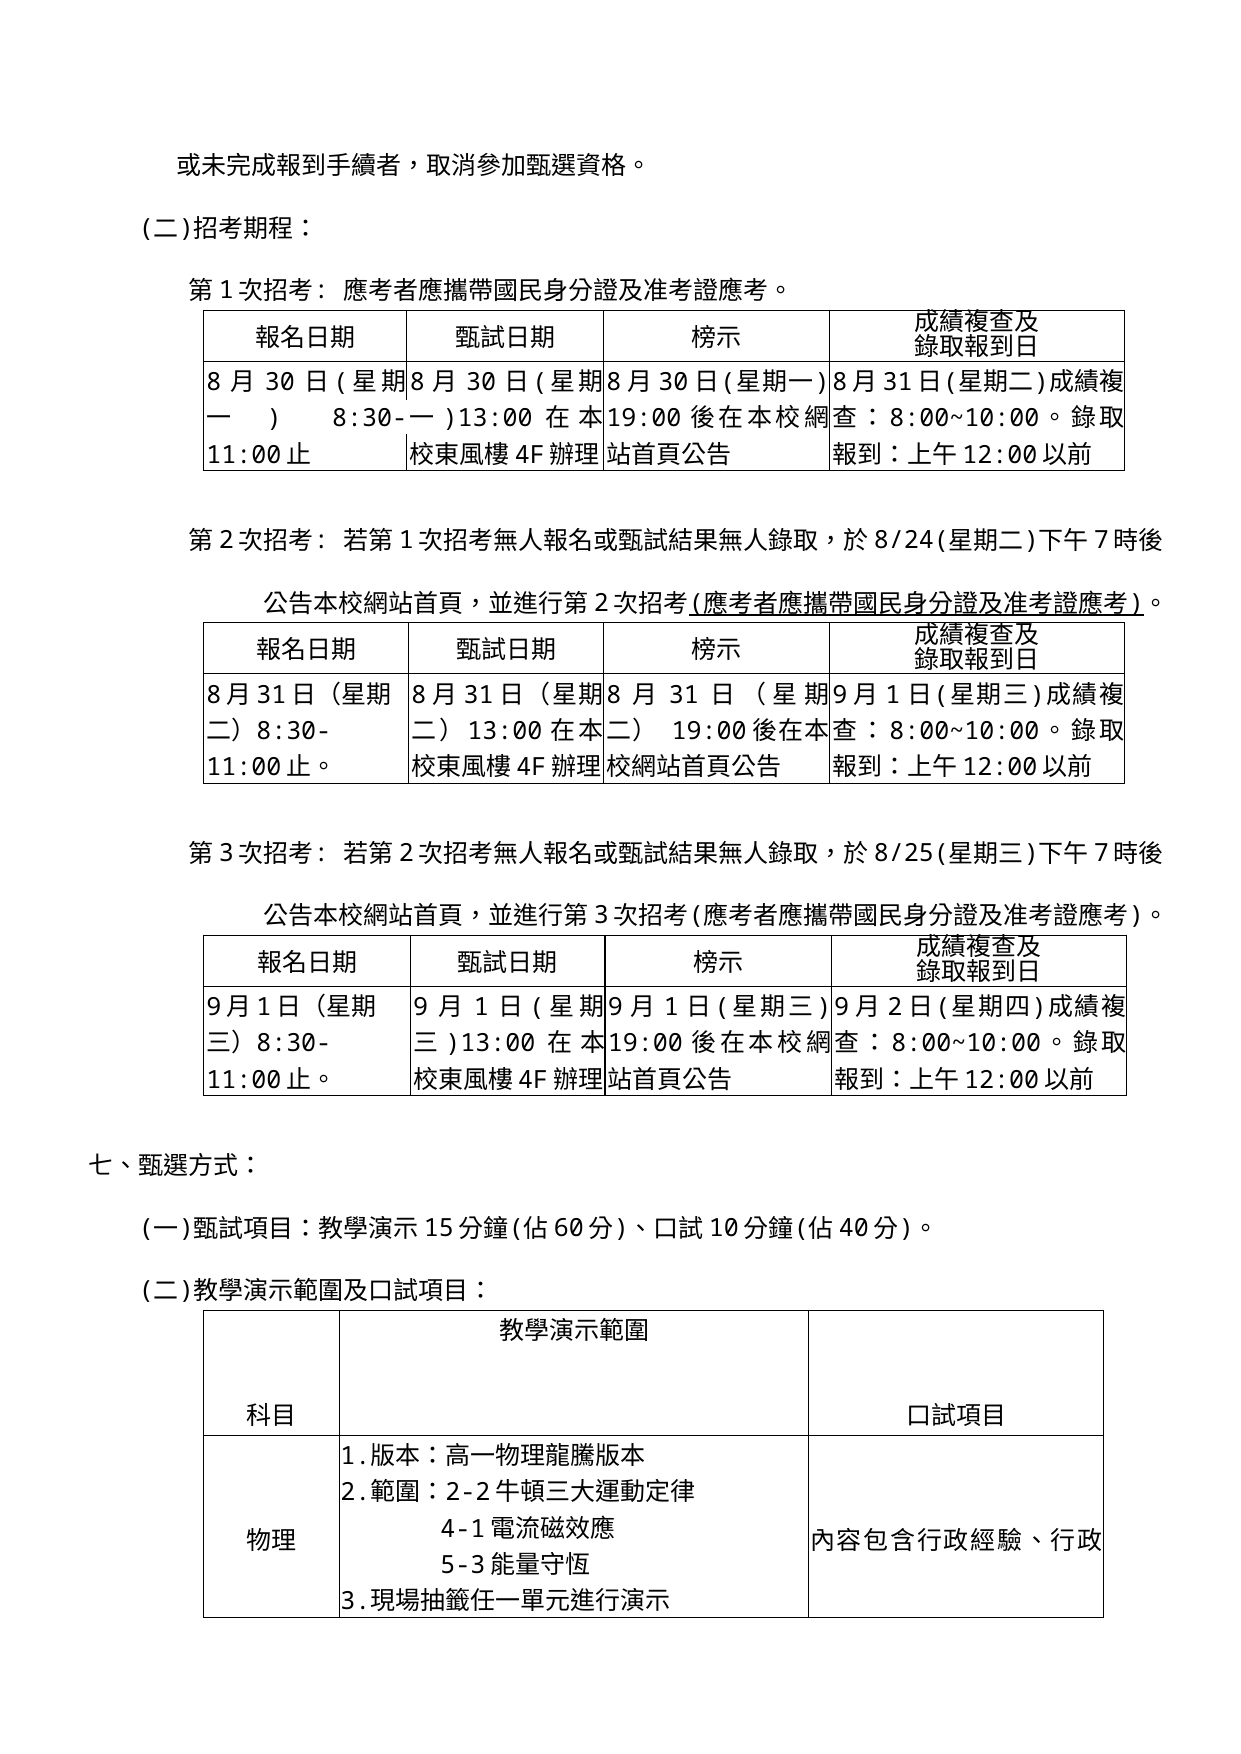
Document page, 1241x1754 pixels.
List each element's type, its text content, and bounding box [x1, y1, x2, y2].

table_cell 8月31日（星期二）13:00在本校東風樓4F辦理 [409, 674, 603, 783]
table_cell 9月2日(星期四)成績複查：8:00~10:00。錄取報到：上午12:00以前 [832, 987, 1126, 1095]
text (一)甄試項目：教學演示15分鐘(佔60分)、口試10分鐘(佔40分)。 [139, 1184, 1167, 1247]
text 第1次招考: 應考者應攜帶國民身分證及准考證應考。 [189, 247, 1167, 309]
table_cell 8月30日(星期一) 8:30-11:00止 [204, 362, 406, 470]
text 或未完成報到手續者，取消參加甄選資格。 [139, 122, 1167, 184]
table_header 成績複查及 錄取報到日 [830, 623, 1124, 673]
table_header 報名日期 [204, 311, 406, 361]
table_cell 1.版本：高一物理龍騰版本 2.範圍：2-2牛頓三大運動定律 4-1電流磁效應 5-3能量守恆 3.現場抽籤任一單元進行演示 [340, 1436, 808, 1617]
table_cell 8月31日(星期二)成績複查：8:00~10:00。錄取報到：上午12:00以前 [830, 362, 1124, 470]
table_cell 9月1日(星期三)13:00在本校東風樓4F辦理 [411, 987, 604, 1095]
table_cell 8月31日（星期二） 19:00後在本校網站首頁公告 [604, 674, 829, 783]
table_cell 物理 [204, 1436, 339, 1617]
table_cell 8月31日（星期二）8:30-11:00止。 [204, 674, 408, 783]
table_cell 9月1日(星期三)成績複查：8:00~10:00。錄取報到：上午12:00以前 [830, 674, 1124, 783]
table_header 甄試日期 [411, 936, 604, 986]
text 第3次招考: 若第2次招考無人報名或甄試結果無人錄取，於8/25(星期三)下午7時後公告本校網站首頁，並進行第3次招考(應考者應攜帶國民身分證及准考證應考)。 [189, 809, 1167, 934]
table_cell 8月30日(星期一)13:00在本校東風樓4F辦理 [407, 362, 603, 470]
text (二)招考期程： [139, 184, 1167, 247]
table_header 教學演示範圍 [340, 1311, 808, 1434]
table_header 榜示 [604, 311, 829, 361]
table_header 科目 [204, 1311, 339, 1434]
table_header 甄試日期 [407, 311, 603, 361]
table_cell 內容包含行政經驗、行政 [809, 1436, 1103, 1617]
table_header 口試項目 [809, 1311, 1103, 1434]
text (二)教學演示範圍及口試項目： [139, 1247, 1167, 1309]
table_cell 8月30日(星期一) 19:00後在本校網站首頁公告 [604, 362, 829, 470]
table_header 榜示 [604, 623, 829, 673]
text 第2次招考: 若第1次招考無人報名或甄試結果無人錄取，於8/24(星期二)下午7時後公告本校網站首頁，並進行第2次招考(應考者應攜帶國民身分證及准考證應考)。 [189, 497, 1167, 622]
table_header 成績複查及 錄取報到日 [830, 311, 1124, 361]
table_header 報名日期 [204, 936, 410, 986]
table_cell 9月1日（星期三）8:30-11:00止。 [204, 987, 410, 1095]
table_header 甄試日期 [409, 623, 603, 673]
text 七、甄選方式： [89, 1122, 1167, 1184]
table_header 成績複查及 錄取報到日 [832, 936, 1126, 986]
table_cell 9月1日(星期三) 19:00後在本校網站首頁公告 [606, 987, 831, 1095]
table_header 榜示 [606, 936, 831, 986]
table_header 報名日期 [204, 623, 408, 673]
